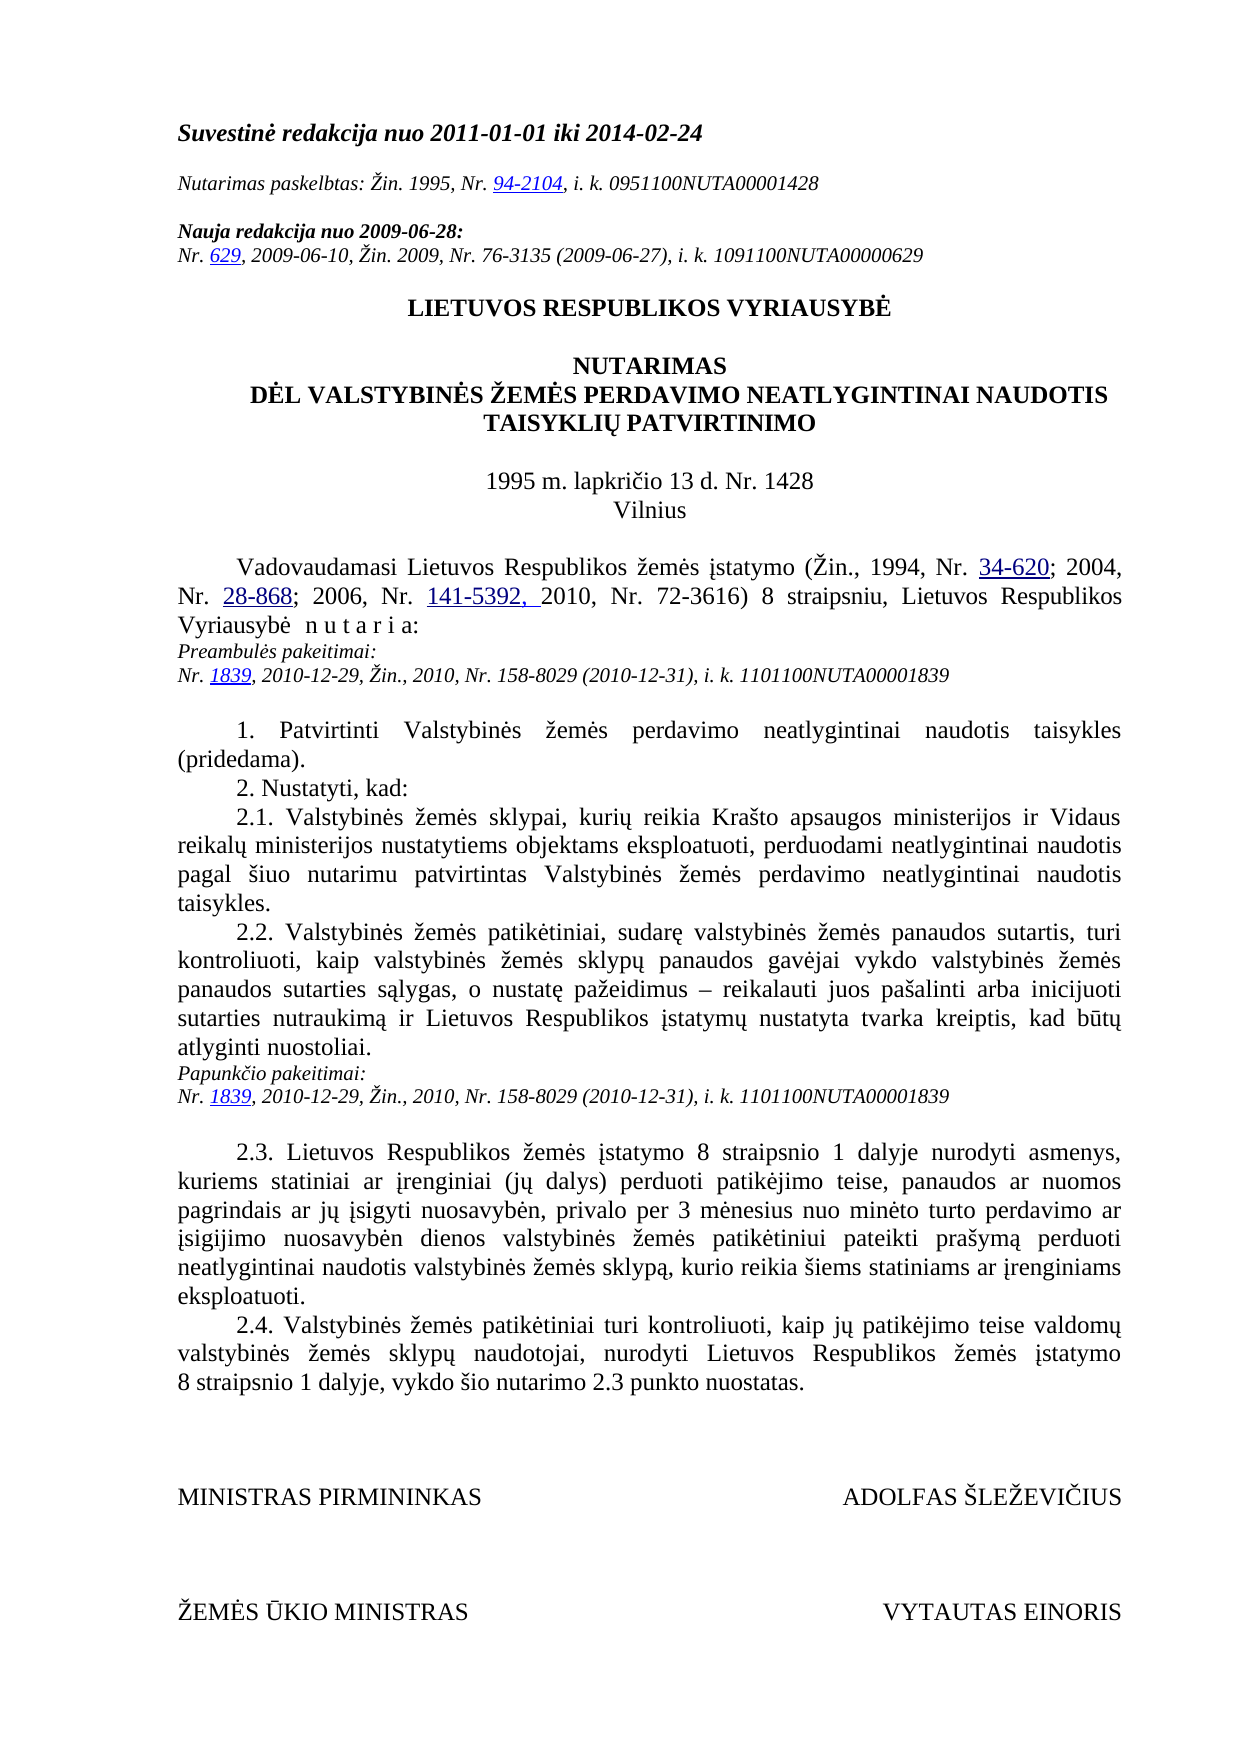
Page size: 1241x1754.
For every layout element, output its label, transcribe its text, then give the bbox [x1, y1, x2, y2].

text Vadovaudamasi Lietuvos Respublikos žemės įstatymo (Žin., 1994, Nr. 34-620; 2004, Nr. 28-868; 2006, Nr. 141-5392, 2010, Nr. 72-3616) 8 straipsniu, Lietuvos Respublikos Vyriausybė nutaria: [177, 552, 1122, 638]
text Vilnius [177, 495, 1122, 523]
text 2.3. Lietuvos Respublikos žemės įstatymo 8 straipsnio 1 dalyje nurodyti asmenys, kuriems statiniai ar įrenginiai (jų dalys) perduoti patikėjimo teise, panaudos ar nuomos pagrindais ar jų įsigyti nuosavybėn, privalo per 3 mėnesius nuo minėto turto perdavimo ar įsigijimo nuosavybėn dienos valstybinės žemės patikėtiniui pateikti prašymą perduoti neatlygintinai naudotis valstybinės žemės sklypą, kurio reikia šiems statiniams ar įrenginiams eksploatuoti. [177, 1137, 1122, 1310]
text MINISTRAS PIRMININKAS ADOLFAS ŠLEŽEVIČIUS [177, 1482, 1122, 1511]
text Nr. 629, 2009-06-10, Žin. 2009, Nr. 76-3135 (2009-06-27), i. k. 1091100NUTA00000629 [177, 243, 1122, 267]
text Papunkčio pakeitimai: [177, 1060, 1122, 1084]
text Nr. 1839, 2010-12-29, Žin., 2010, Nr. 158-8029 (2010-12-31), i. k. 1101100NUTA00001839 [177, 1084, 1122, 1108]
text 1. Patvirtinti Valstybinės žemės perdavimo neatlygintinai naudotis taisykles (pridedama). [177, 715, 1122, 773]
text 2.2. Valstybinės žemės patikėtiniai, sudarę valstybinės žemės panaudos sutartis, turi kontroliuoti, kaip valstybinės žemės sklypų panaudos gavėjai vykdo valstybinės žemės panaudos sutarties sąlygas, o nustatę pažeidimus – reikalauti juos pašalinti arba inicijuoti sutarties nutraukimą ir Lietuvos Respublikos įstatymų nustatyta tvarka kreiptis, kad būtų atlyginti nuostoliai. [177, 917, 1122, 1060]
text ŽEMĖS ŪKIO MINISTRAS VYTAUTAS EINORIS [177, 1597, 1122, 1626]
text Suvestinė redakcija nuo 2011-01-01 iki 2014-02-24 [177, 118, 1122, 147]
text Nauja redakcija nuo 2009-06-28: [177, 219, 1122, 243]
text Preambulės pakeitimai: [177, 638, 1122, 663]
text LIETUVOS RESPUBLIKOS VYRIAUSYBĖ [177, 293, 1122, 322]
text Nutarimas paskelbtas: Žin. 1995, Nr. 94-2104, i. k. 0951100NUTA00001428 [177, 171, 1122, 195]
text Dėl VALSTYBINĖS ŽEMĖS PERDAVIMO NEATLYGINTINAI NAUDOTIS TAISYKLIŲ PATVIRTINIMO [177, 380, 1122, 437]
text Nr. 1839, 2010-12-29, Žin., 2010, Nr. 158-8029 (2010-12-31), i. k. 1101100NUTA00001839 [177, 663, 1122, 687]
text NUTARIMAS [177, 351, 1122, 380]
text 2.4. Valstybinės žemės patikėtiniai turi kontroliuoti, kaip jų patikėjimo teise valdomų valstybinės žemės sklypų naudotojai, nurodyti Lietuvos Respublikos žemės įstatymo 8 straipsnio 1 dalyje, vykdo šio nutarimo 2.3 punkto nuostatas. [177, 1310, 1122, 1396]
text 2.1. Valstybinės žemės sklypai, kurių reikia Krašto apsaugos ministerijos ir Vidaus reikalų ministerijos nustatytiems objektams eksploatuoti, perduodami neatlygintinai naudotis pagal šiuo nutarimu patvirtintas Valstybinės žemės perdavimo neatlygintinai naudotis taisykles. [177, 802, 1122, 917]
text 2. Nustatyti, kad: [177, 773, 1122, 802]
text 1995 m. lapkričio 13 d. Nr. 1428 [177, 466, 1122, 495]
